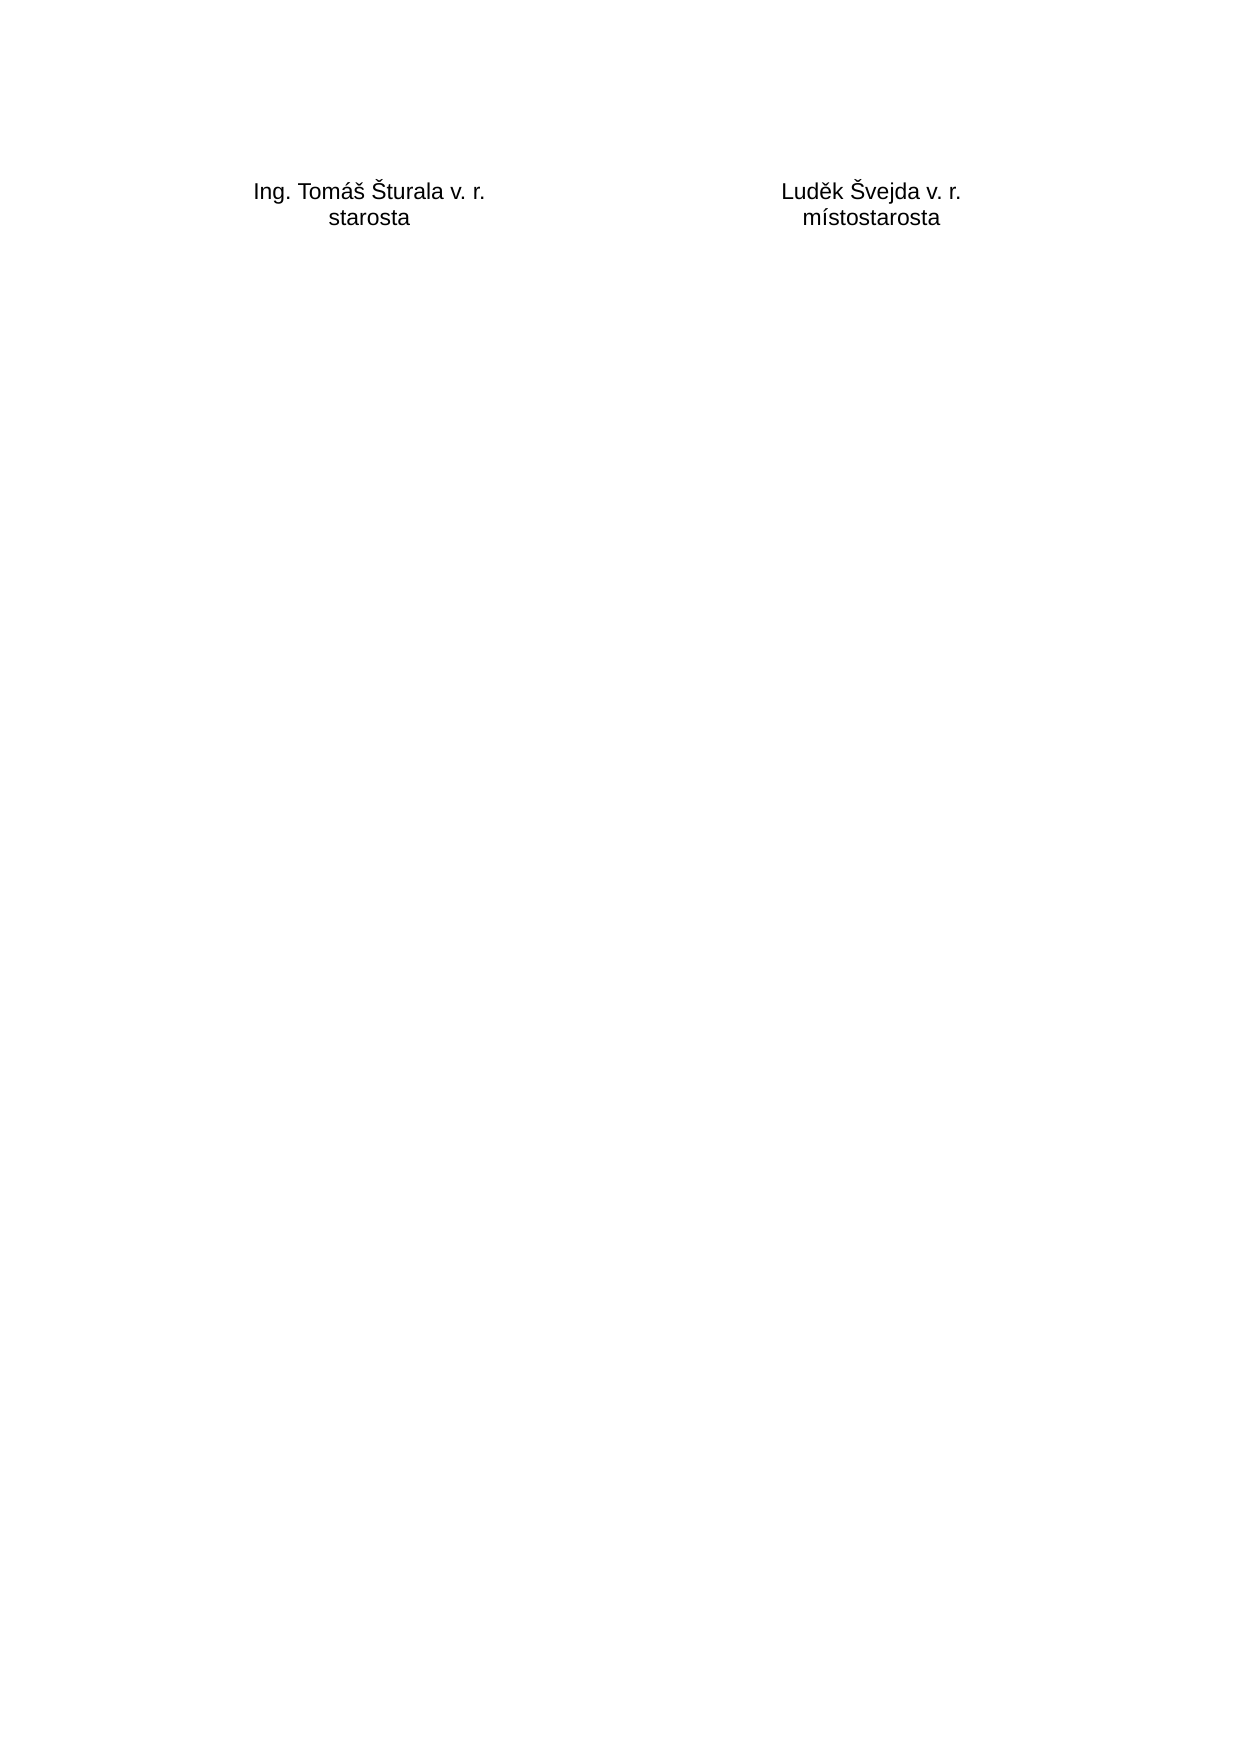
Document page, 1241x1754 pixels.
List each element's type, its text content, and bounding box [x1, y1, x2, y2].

table_cell [620, 236, 1122, 354]
table_header Luděk Švejda v. r. místostarosta [620, 118, 1122, 236]
table_header Ing. Tomáš Šturala v. r. starosta [118, 118, 620, 236]
table_cell [118, 236, 620, 354]
